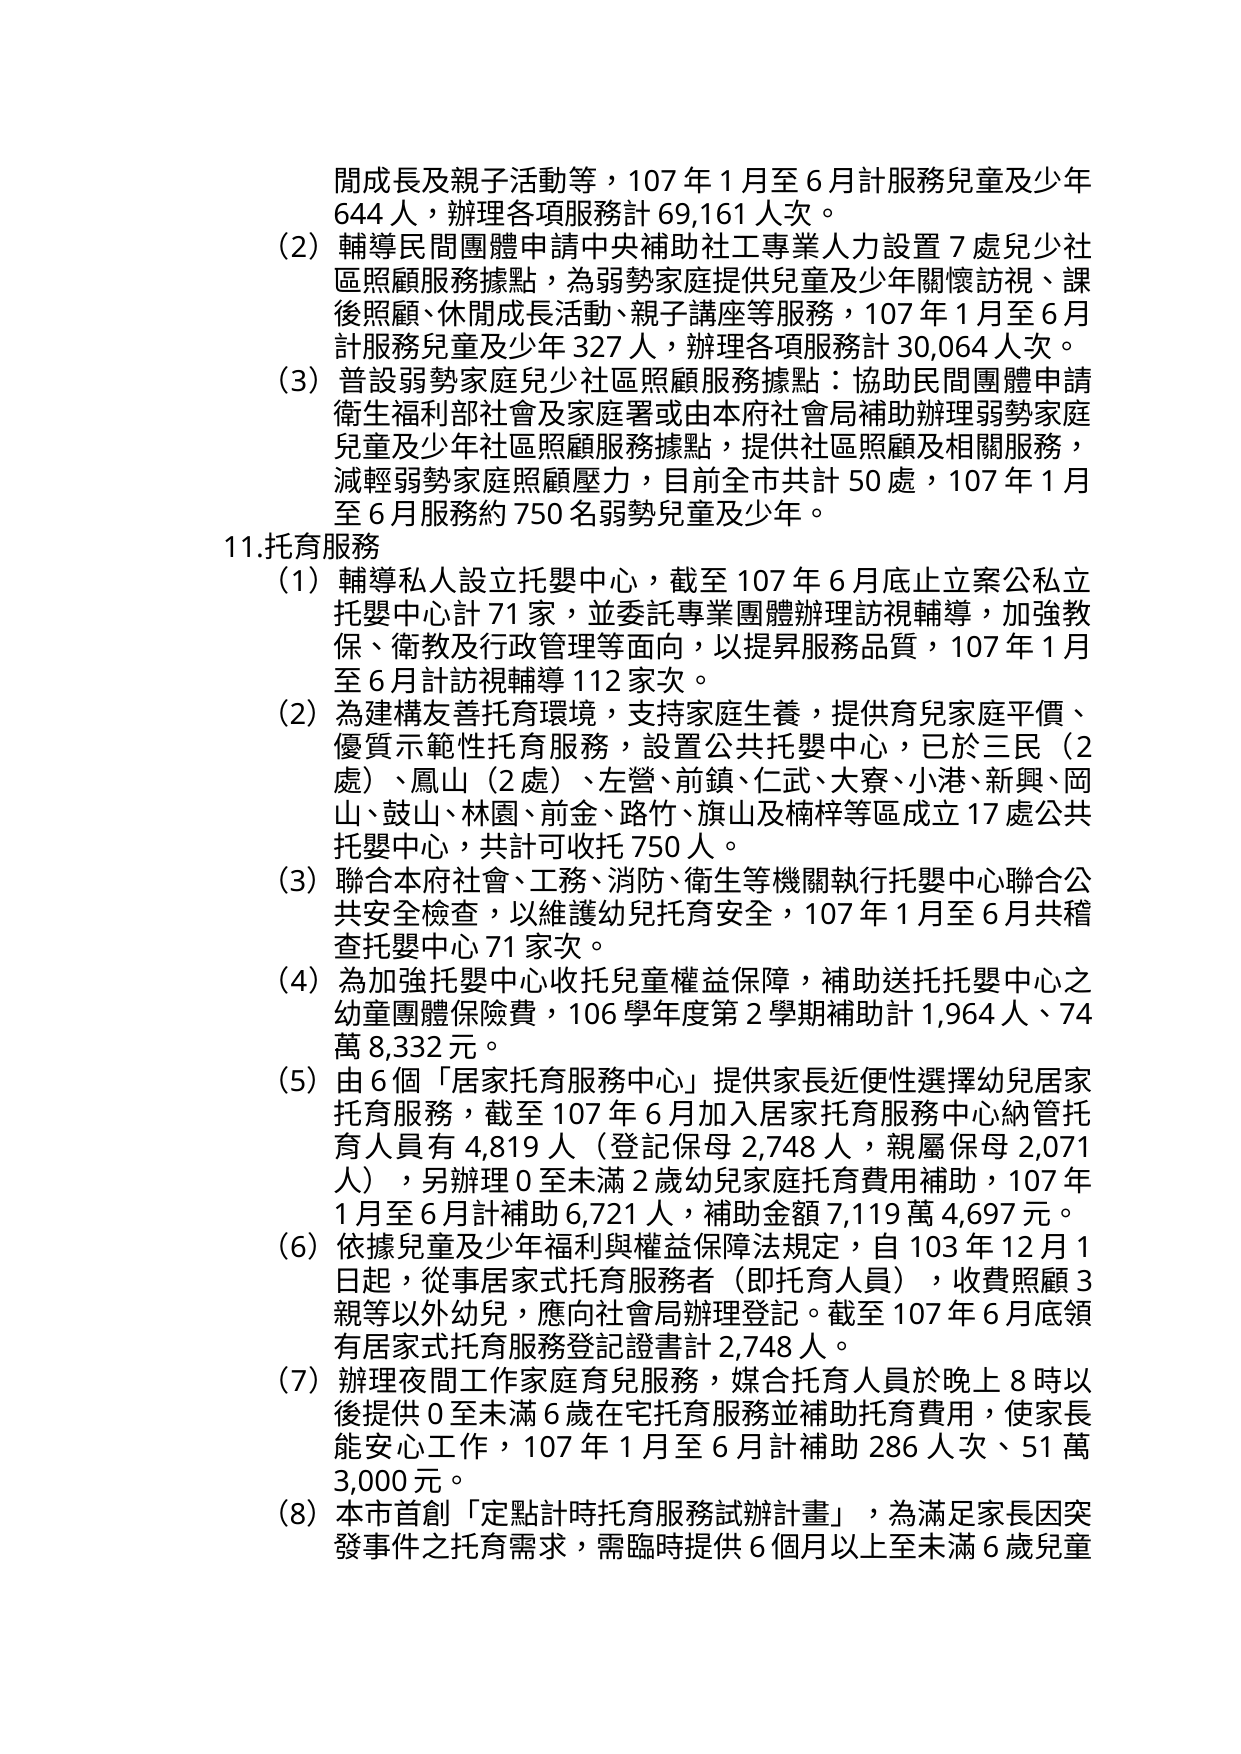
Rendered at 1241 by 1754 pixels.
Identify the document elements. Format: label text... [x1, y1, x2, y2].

text （4）為加強托嬰中心收托兒童權益保障，補助送托托嬰中心之幼童團體保險費，106學年度第2學期補助計1,964人、74萬8,332元。 [260, 964, 1092, 1064]
text （2）輔導民間團體申請中央補助社工專業人力設置7處兒少社區照顧服務據點，為弱勢家庭提供兒童及少年關懷訪視、課後照顧、休閒成長活動、親子講座等服務，107年1月至6月計服務兒童及少年327人，辦理各項服務計30,064人次。 [260, 231, 1092, 364]
text 11.托育服務 [223, 531, 1092, 564]
text （3）普設弱勢家庭兒少社區照顧服務據點：協助民間團體申請衛生福利部社會及家庭署或由本府社會局補助辦理弱勢家庭兒童及少年社區照顧服務據點，提供社區照顧及相關服務，減輕弱勢家庭照顧壓力，目前全市共計50處，107年1月至6月服務約750名弱勢兒童及少年。 [260, 364, 1092, 531]
text （8）本市首創「定點計時托育服務試辦計畫」，為滿足家長因突發事件之托育需求，需臨時提供6個月以上至未滿6歲兒童 [260, 1498, 1092, 1564]
text （1）輔導私人設立托嬰中心，截至107年6月底止立案公私立托嬰中心計71家，並委託專業團體辦理訪視輔導，加強教保、衛教及行政管理等面向，以提昇服務品質，107年1月至6月計訪視輔導112家次。 [260, 564, 1092, 698]
text （6）依據兒童及少年福利與權益保障法規定，自103年12月1日起，從事居家式托育服務者（即托育人員），收費照顧3親等以外幼兒，應向社會局辦理登記。截至107年6月底領有居家式托育服務登記證書計2,748人。 [260, 1231, 1092, 1364]
text （3）聯合本府社會、工務、消防、衛生等機關執行托嬰中心聯合公共安全檢查，以維護幼兒托育安全，107年1月至6月共稽查托嬰中心71家次。 [260, 864, 1092, 964]
text （2）為建構友善托育環境，支持家庭生養，提供育兒家庭平價、優質示範性托育服務，設置公共托嬰中心，已於三民（2處）、鳳山（2處）、左營、前鎮、仁武、大寮、小港、新興、岡山、鼓山、林園、前金、路竹、旗山及楠梓等區成立17處公共托嬰中心，共計可收托750人。 [260, 698, 1092, 864]
text （7）辦理夜間工作家庭育兒服務，媒合托育人員於晚上8時以後提供0至未滿6歲在宅托育服務並補助托育費用，使家長能安心工作，107年1月至6月計補助286人次、51萬3,000元。 [260, 1364, 1092, 1498]
text （5）由6個「居家托育服務中心」提供家長近便性選擇幼兒居家托育服務，截至107年6月加入居家托育服務中心納管托育人員有4,819人（登記保母2,748人，親屬保母2,071人），另辦理0至未滿2歲幼兒家庭托育費用補助，107年1月至6月計補助6,721人，補助金額7,119萬4,697元。 [260, 1064, 1092, 1231]
text 閒成長及親子活動等，107年1月至6月計服務兒童及少年644人，辦理各項服務計69,161人次。 [260, 164, 1092, 231]
